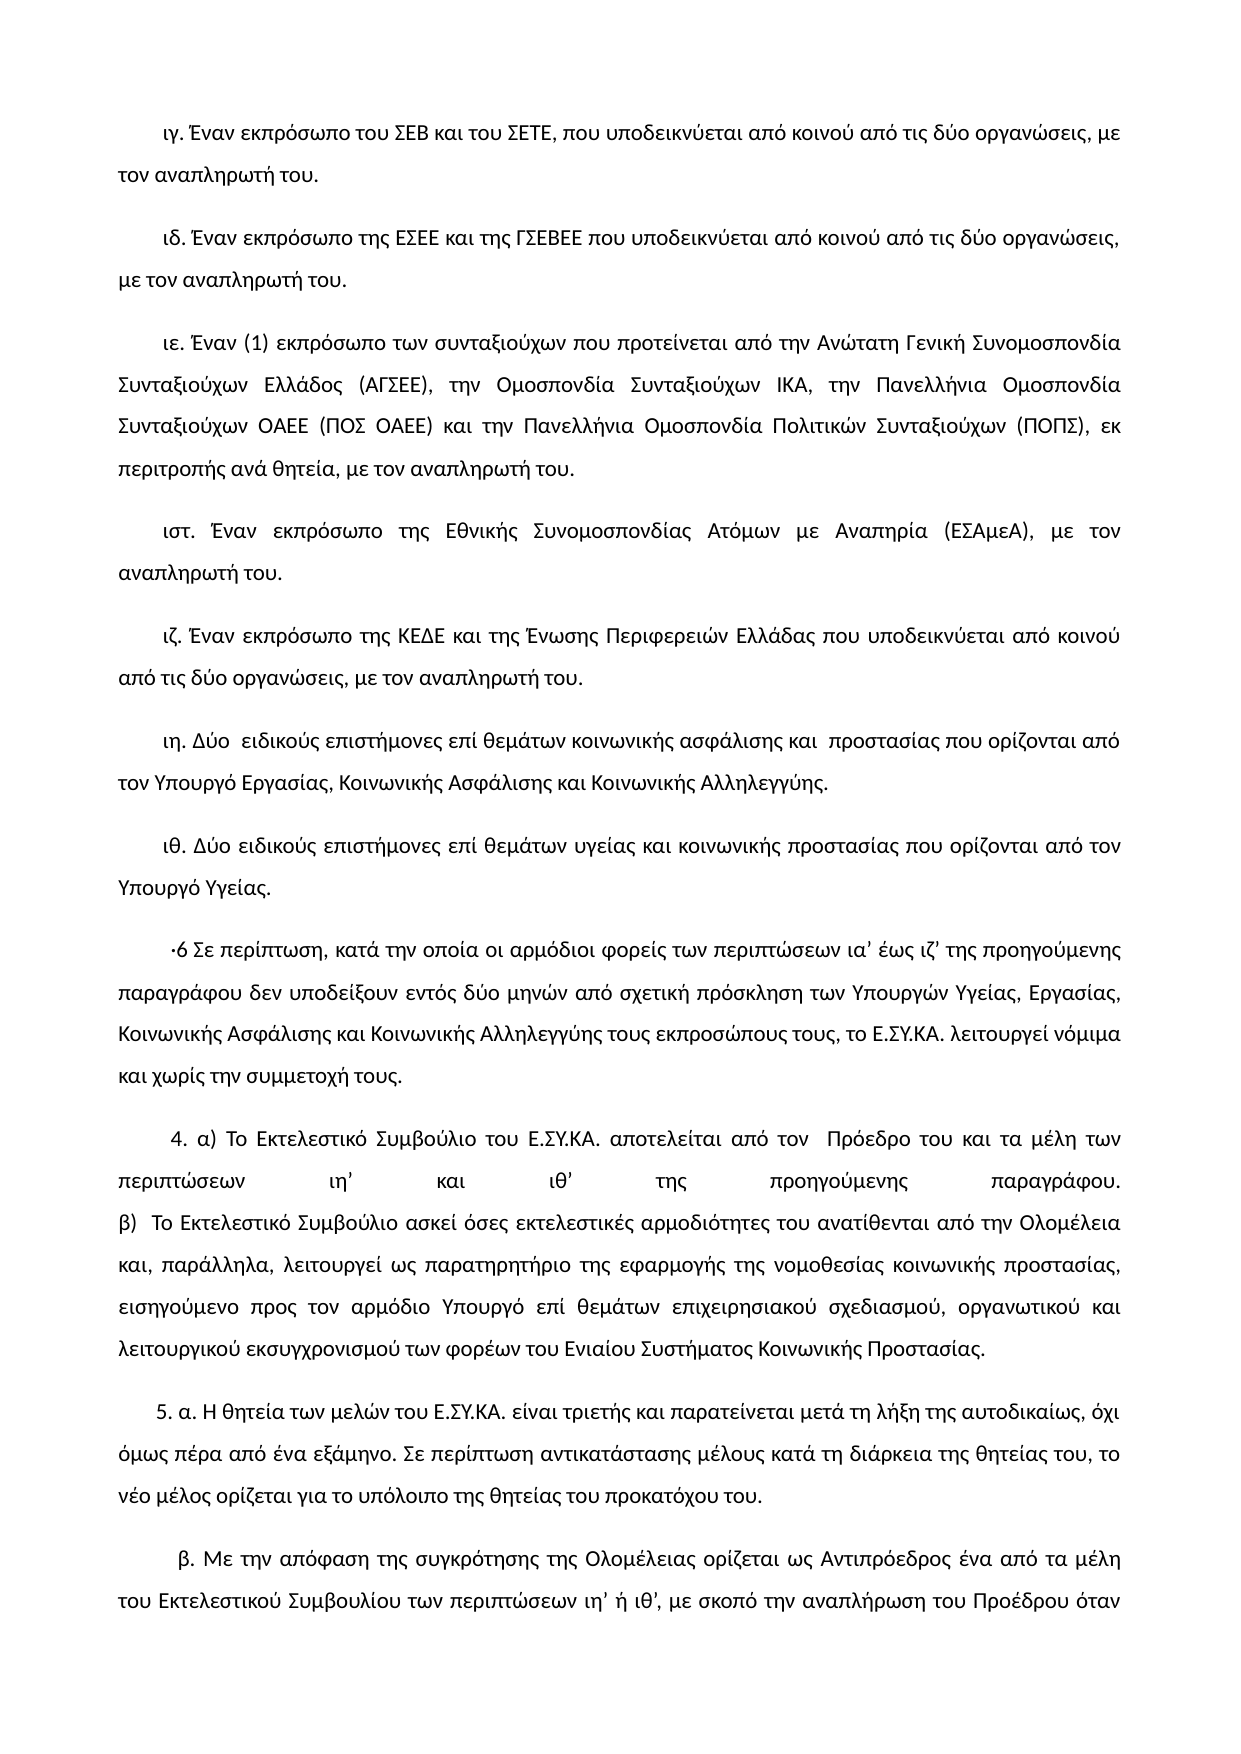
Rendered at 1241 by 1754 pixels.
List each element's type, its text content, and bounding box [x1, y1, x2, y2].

text ιζ. Έναν εκπρόσωπο της ΚΕΔΕ και της Ένωσης Περιφερειών Ελλάδας που υποδεικνύεται από κοινού από τις δύο οργανώσεις, με τον αναπληρωτή του. [118, 621, 1122, 691]
text ιγ. Έναν εκπρόσωπο του ΣΕΒ και του ΣΕΤΕ, που υποδεικνύεται από κοινού από τις δύο οργανώσεις, με τον αναπληρωτή του. [118, 118, 1122, 188]
text 4. α) Το Εκτελεστικό Συμβούλιο του Ε.ΣΥ.ΚΑ. αποτελείται από τον Πρόεδρο του και τα μέλη των περιπτώσεων ιη’ και ιθ’ της προηγούμενης παραγράφου. β) Το Εκτελεστικό Συμβούλιο ασκεί όσες εκτελεστικές αρμοδιότητες του ανατίθενται από την Ολομέλεια και, παράλληλα, λειτουργεί ως παρατηρητήριο της εφαρμογής της νομοθεσίας κοινωνικής προστασίας, εισηγούμενο προς τον αρμόδιο Υπουργό επί θεμάτων επιχειρησιακού σχεδιασμού, οργανωτικού και λειτουργικού εκσυγχρονισμού των φορέων του Ενιαίου Συστήματος Κοινωνικής Προστασίας. [118, 1124, 1122, 1362]
text ιδ. Έναν εκπρόσωπο της ΕΣΕΕ και της ΓΣΕΒΕΕ που υποδεικνύεται από κοινού από τις δύο οργανώσεις, με τον αναπληρωτή του. [118, 223, 1122, 293]
text β. Με την απόφαση της συγκρότησης της Ολομέλειας ορίζεται ως Αντιπρόεδρος ένα από τα μέλη του Εκτελεστικού Συμβουλίου των περιπτώσεων ιη’ ή ιθ’, με σκοπό την αναπλήρωση του Προέδρου όταν [118, 1544, 1122, 1614]
text ιθ. Δύο ειδικούς επιστήμονες επί θεμάτων υγείας και κοινωνικής προστασίας που ορίζονται από τον Υπουργό Υγείας. [118, 831, 1122, 901]
text ιε. Έναν (1) εκπρόσωπο των συνταξιούχων που προτείνεται από την Ανώτατη Γενική Συνομοσπονδία Συνταξιούχων Ελλάδος (ΑΓΣΕΕ), την Ομοσπονδία Συνταξιούχων ΙΚΑ, την Πανελλήνια Ομοσπονδία Συνταξιούχων ΟΑΕΕ (ΠΟΣ ΟΑΕΕ) και την Πανελλήνια Ομοσπονδία Πολιτικών Συνταξιούχων (ΠΟΠΣ), εκ περιτροπής ανά θητεία, με τον αναπληρωτή του. [118, 328, 1122, 482]
text 5. α. Η θητεία των μελών του Ε.ΣΥ.ΚΑ. είναι τριετής και παρατείνεται μετά τη λήξη της αυτοδικαίως, όχι όμως πέρα από ένα εξάμηνο. Σε περίπτωση αντικατάστασης μέλους κατά τη διάρκεια της θητείας του, το νέο μέλος ορίζεται για το υπόλοιπο της θητείας του προκατόχου του. [118, 1397, 1122, 1509]
list Σε περίπτωση, κατά την οποία οι αρμόδιοι φορείς των περιπτώσεων ια’ έως ιζ’ της προηγούμενης παραγράφου δεν υποδείξουν εντός δύο μηνών από σχετική πρόσκληση των Υπουργών Υγείας, Εργασίας, Κοινωνικής Ασφάλισης και Κοινωνικής Αλληλεγγύης τους εκπροσώπους τους, το Ε.ΣΥ.ΚΑ. λειτουργεί νόμιμα και χωρίς την συμμετοχή τους. [118, 936, 1122, 1089]
text ιη. Δύο ειδικούς επιστήμονες επί θεμάτων κοινωνικής ασφάλισης και προστασίας που ορίζονται από τον Υπουργό Εργασίας, Κοινωνικής Ασφάλισης και Κοινωνικής Αλληλεγγύης. [118, 726, 1122, 796]
text ιστ. Έναν εκπρόσωπο της Εθνικής Συνομοσπονδίας Ατόμων με Αναπηρία (ΕΣΑμεΑ), με τον αναπληρωτή του. [118, 516, 1122, 586]
